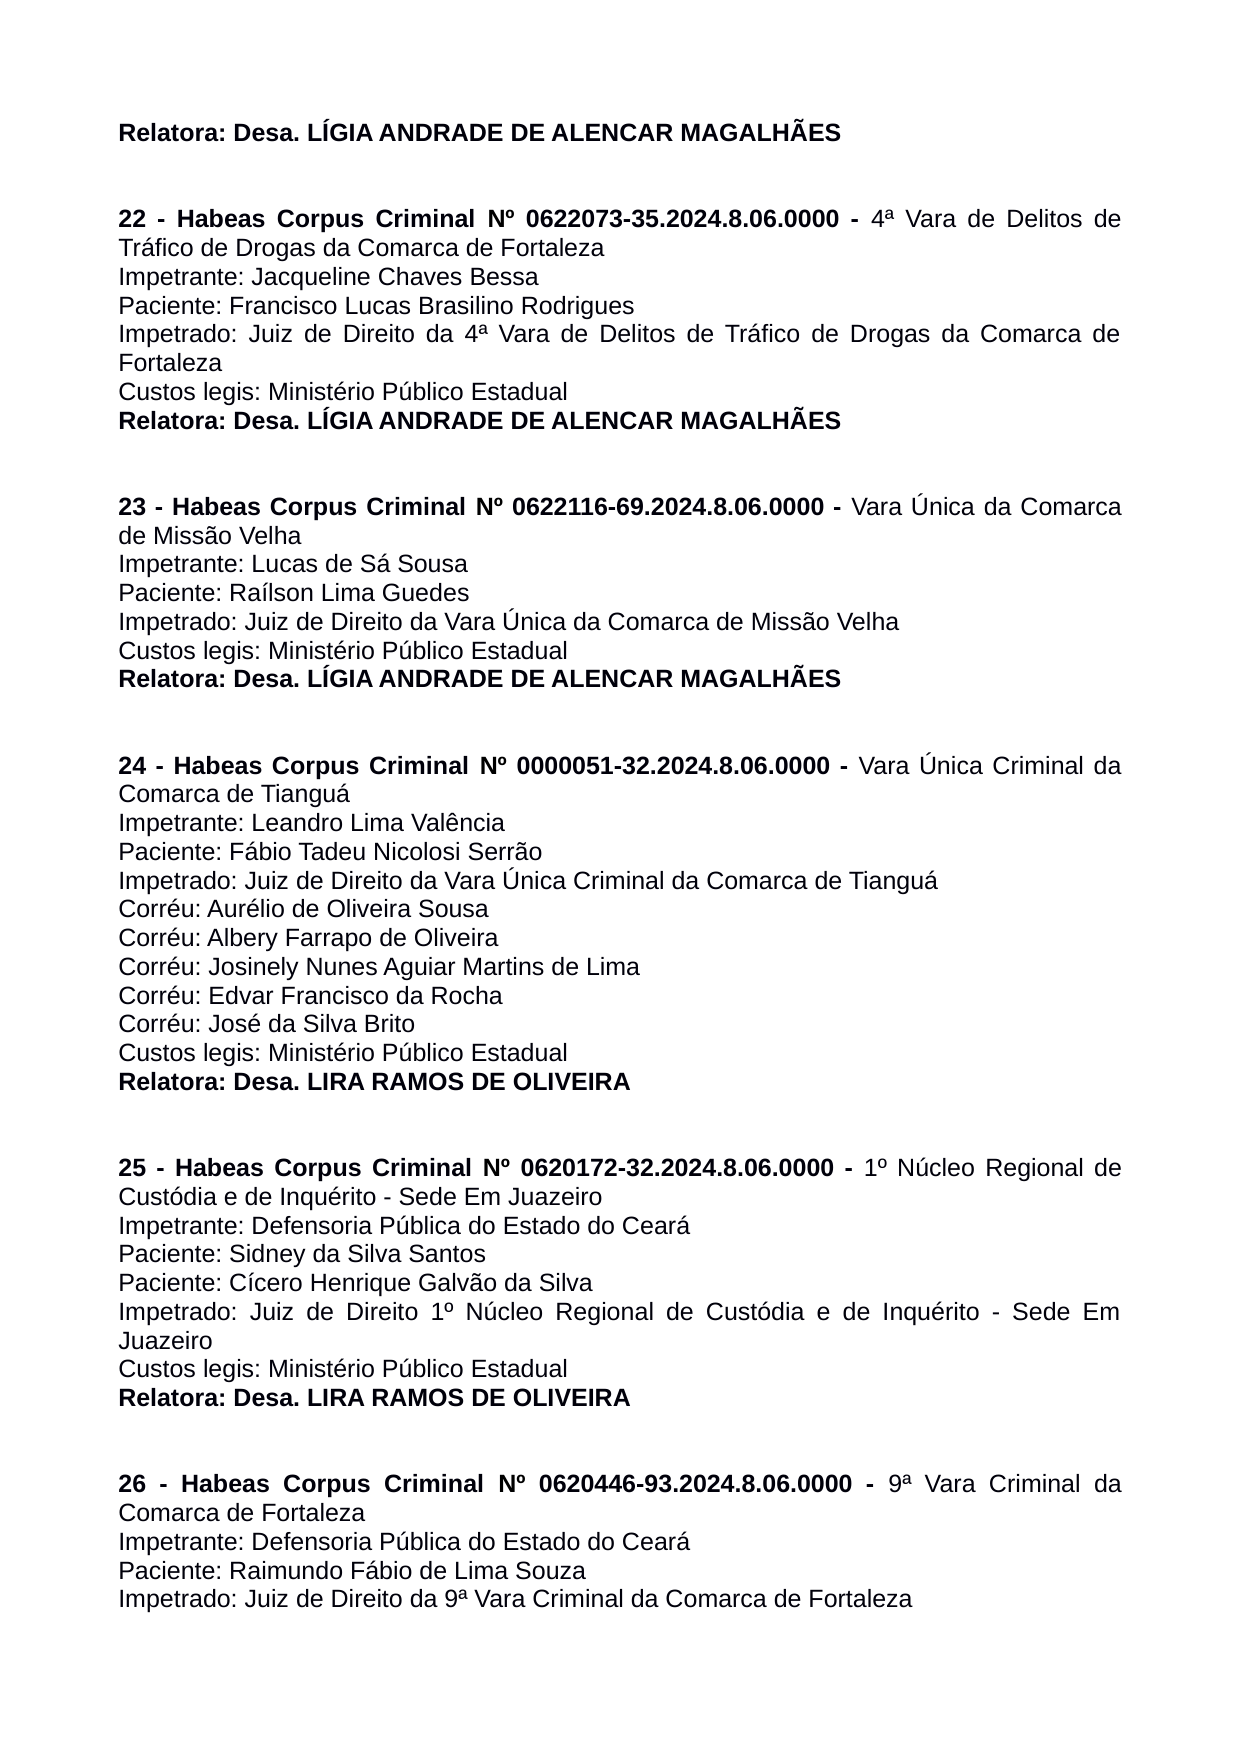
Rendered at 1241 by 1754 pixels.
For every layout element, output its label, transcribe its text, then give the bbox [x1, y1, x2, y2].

text Paciente: Sidney da Silva Santos [118, 1239, 1122, 1268]
text Paciente: Raimundo Fábio de Lima Souza [118, 1556, 1122, 1584]
text 26 - Habeas Corpus Criminal Nº 0620446-93.2024.8.06.0000 - 9ª Vara Criminal da Comarca de Fortaleza [118, 1469, 1122, 1527]
text 25 - Habeas Corpus Criminal Nº 0620172-32.2024.8.06.0000 - 1º Núcleo Regional de Custódia e de Inquérito - Sede Em Juazeiro [118, 1153, 1122, 1211]
text Impetrado: Juiz de Direito da 9ª Vara Criminal da Comarca de Fortaleza [118, 1584, 1122, 1613]
text Relatora: Desa. LÍGIA ANDRADE DE ALENCAR MAGALHÃES [118, 406, 1122, 434]
text Impetrado: Juiz de Direito 1º Núcleo Regional de Custódia e de Inquérito - Sede Em Juazeiro [118, 1297, 1122, 1354]
text Impetrante: Leandro Lima Valência [118, 808, 1122, 837]
text Impetrado: Juiz de Direito da 4ª Vara de Delitos de Tráfico de Drogas da Comarca de Fortaleza [118, 319, 1122, 377]
text Custos legis: Ministério Público Estadual [118, 1354, 1122, 1383]
text Corréu: Josinely Nunes Aguiar Martins de Lima [118, 952, 1122, 981]
text Custos legis: Ministério Público Estadual [118, 636, 1122, 664]
text Corréu: José da Silva Brito [118, 1009, 1122, 1038]
text Custos legis: Ministério Público Estadual [118, 1038, 1122, 1067]
text Impetrante: Defensoria Pública do Estado do Ceará [118, 1527, 1122, 1556]
text Paciente: Francisco Lucas Brasilino Rodrigues [118, 291, 1122, 319]
text Relatora: Desa. LIRA RAMOS DE OLIVEIRA [118, 1067, 1122, 1096]
text Corréu: Edvar Francisco da Rocha [118, 981, 1122, 1009]
text Impetrante: Defensoria Pública do Estado do Ceará [118, 1211, 1122, 1239]
text Custos legis: Ministério Público Estadual [118, 377, 1122, 406]
text Impetrante: Lucas de Sá Sousa [118, 549, 1122, 578]
text Corréu: Aurélio de Oliveira Sousa [118, 894, 1122, 923]
text Paciente: Cícero Henrique Galvão da Silva [118, 1268, 1122, 1297]
text 23 - Habeas Corpus Criminal Nº 0622116-69.2024.8.06.0000 - Vara Única da Comarca de Missão Velha [118, 492, 1122, 549]
text Relatora: Desa. LÍGIA ANDRADE DE ALENCAR MAGALHÃES [118, 118, 1122, 147]
text 24 - Habeas Corpus Criminal Nº 0000051-32.2024.8.06.0000 - Vara Única Criminal da Comarca de Tianguá [118, 751, 1122, 808]
text Impetrante: Jacqueline Chaves Bessa [118, 262, 1122, 291]
text Paciente: Fábio Tadeu Nicolosi Serrão [118, 837, 1122, 866]
text Impetrado: Juiz de Direito da Vara Única da Comarca de Missão Velha [118, 607, 1122, 636]
text 22 - Habeas Corpus Criminal Nº 0622073-35.2024.8.06.0000 - 4ª Vara de Delitos de Tráfico de Drogas da Comarca de Fortaleza [118, 204, 1122, 262]
text Corréu: Albery Farrapo de Oliveira [118, 923, 1122, 952]
text Relatora: Desa. LÍGIA ANDRADE DE ALENCAR MAGALHÃES [118, 664, 1122, 693]
text Impetrado: Juiz de Direito da Vara Única Criminal da Comarca de Tianguá [118, 866, 1122, 894]
text Paciente: Raílson Lima Guedes [118, 578, 1122, 607]
text Relatora: Desa. LIRA RAMOS DE OLIVEIRA [118, 1383, 1122, 1412]
